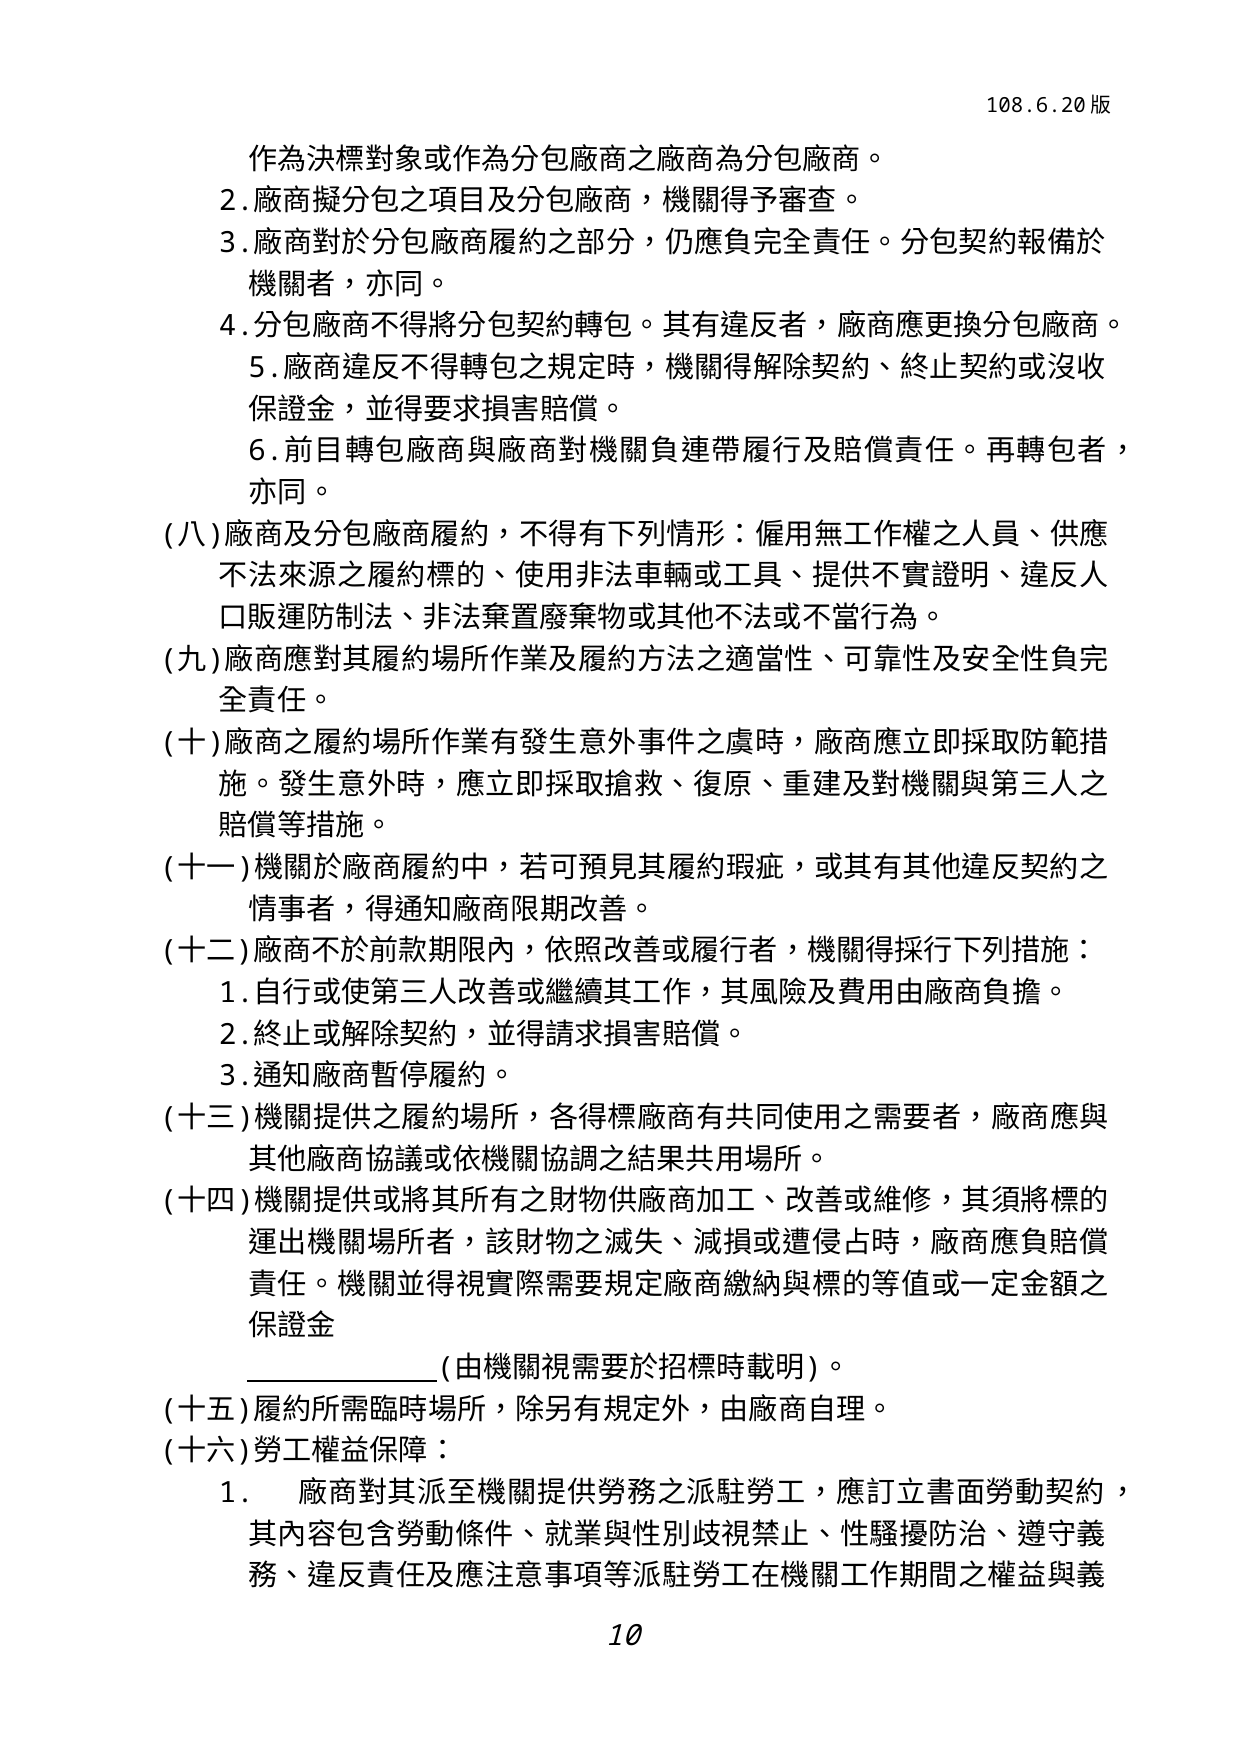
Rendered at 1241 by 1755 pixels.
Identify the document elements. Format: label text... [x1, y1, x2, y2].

text 作為決標對象或作為分包廠商之廠商為分包廠商。 [248, 136, 1108, 177]
text (九)廠商應對其履約場所作業及履約方法之適當性、可靠性及安全性負完全責任。 [159, 636, 1110, 719]
text 2.終止或解除契約，並得請求損害賠償。 [218, 1011, 1108, 1052]
text (十五)履約所需臨時場所，除另有規定外，由廠商自理。 [159, 1386, 1110, 1427]
text 4.分包廠商不得將分包契約轉包。其有違反者，廠商應更換分包廠商。 [218, 302, 1108, 344]
text (十二)廠商不於前款期限內，依照改善或履行者，機關得採行下列措施： [159, 927, 1110, 969]
text 3.廠商對於分包廠商履約之部分，仍應負完全責任。分包契約報備於機關者，亦同。 [218, 219, 1108, 302]
text 1.自行或使第三人改善或繼續其工作，其風險及費用由廠商負擔。 [218, 969, 1108, 1011]
text (由機關視需要於招標時載明)。 [159, 1344, 1110, 1386]
text 3.通知廠商暫停履約。 [218, 1052, 1108, 1094]
text (十六)勞工權益保障： [159, 1427, 1110, 1469]
text (八)廠商及分包廠商履約，不得有下列情形：僱用無工作權之人員、供應不法來源之履約標的、使用非法車輛或工具、提供不實證明、違反人口販運防制法、非法棄置廢棄物或其他不法或不當行為。 [159, 511, 1110, 636]
text (十四)機關提供或將其所有之財物供廠商加工、改善或維修，其須將標的運出機關場所者，該財物之滅失、減損或遭侵占時，廠商應負賠償責任。機關並得視實際需要規定廠商繳納與標的等值或一定金額之保證金 [159, 1177, 1110, 1344]
text (十一)機關於廠商履約中，若可預見其履約瑕疵，或其有其他違反契約之情事者，得通知廠商限期改善。 [159, 844, 1110, 927]
text 5.廠商違反不得轉包之規定時，機關得解除契約、終止契約或沒收保證金，並得要求損害賠償。 [248, 344, 1108, 427]
text (十三)機關提供之履約場所，各得標廠商有共同使用之需要者，廠商應與其他廠商協議或依機關協調之結果共用場所。 [159, 1094, 1110, 1177]
text 6.前目轉包廠商與廠商對機關負連帶履行及賠償責任。再轉包者，亦同。 [248, 427, 1108, 511]
text 2.廠商擬分包之項目及分包廠商，機關得予審查。 [218, 177, 1108, 219]
text (十)廠商之履約場所作業有發生意外事件之虞時，廠商應立即採取防範措施。發生意外時，應立即採取搶救、復原、重建及對機關與第三人之賠償等措施。 [159, 719, 1110, 844]
text 1. 廠商對其派至機關提供勞務之派駐勞工，應訂立書面勞動契約，其內容包含勞動條件、就業與性別歧視禁止、性騷擾防治、遵守義務、違反責任及應注意事項等派駐勞工在機關工作期間之權益與義務事項，並將該契約影本於簽約後_____工作天（由機關衡酌個案情形自行填列；未載明者，為10工作天）內或機關另外通知之期限內送機關備查，如履約期間勞動契約有變更者，亦同。勞動契約如有缺漏或違反相關勞動法令，機關應要求廠商補正。 [218, 1469, 1108, 1594]
